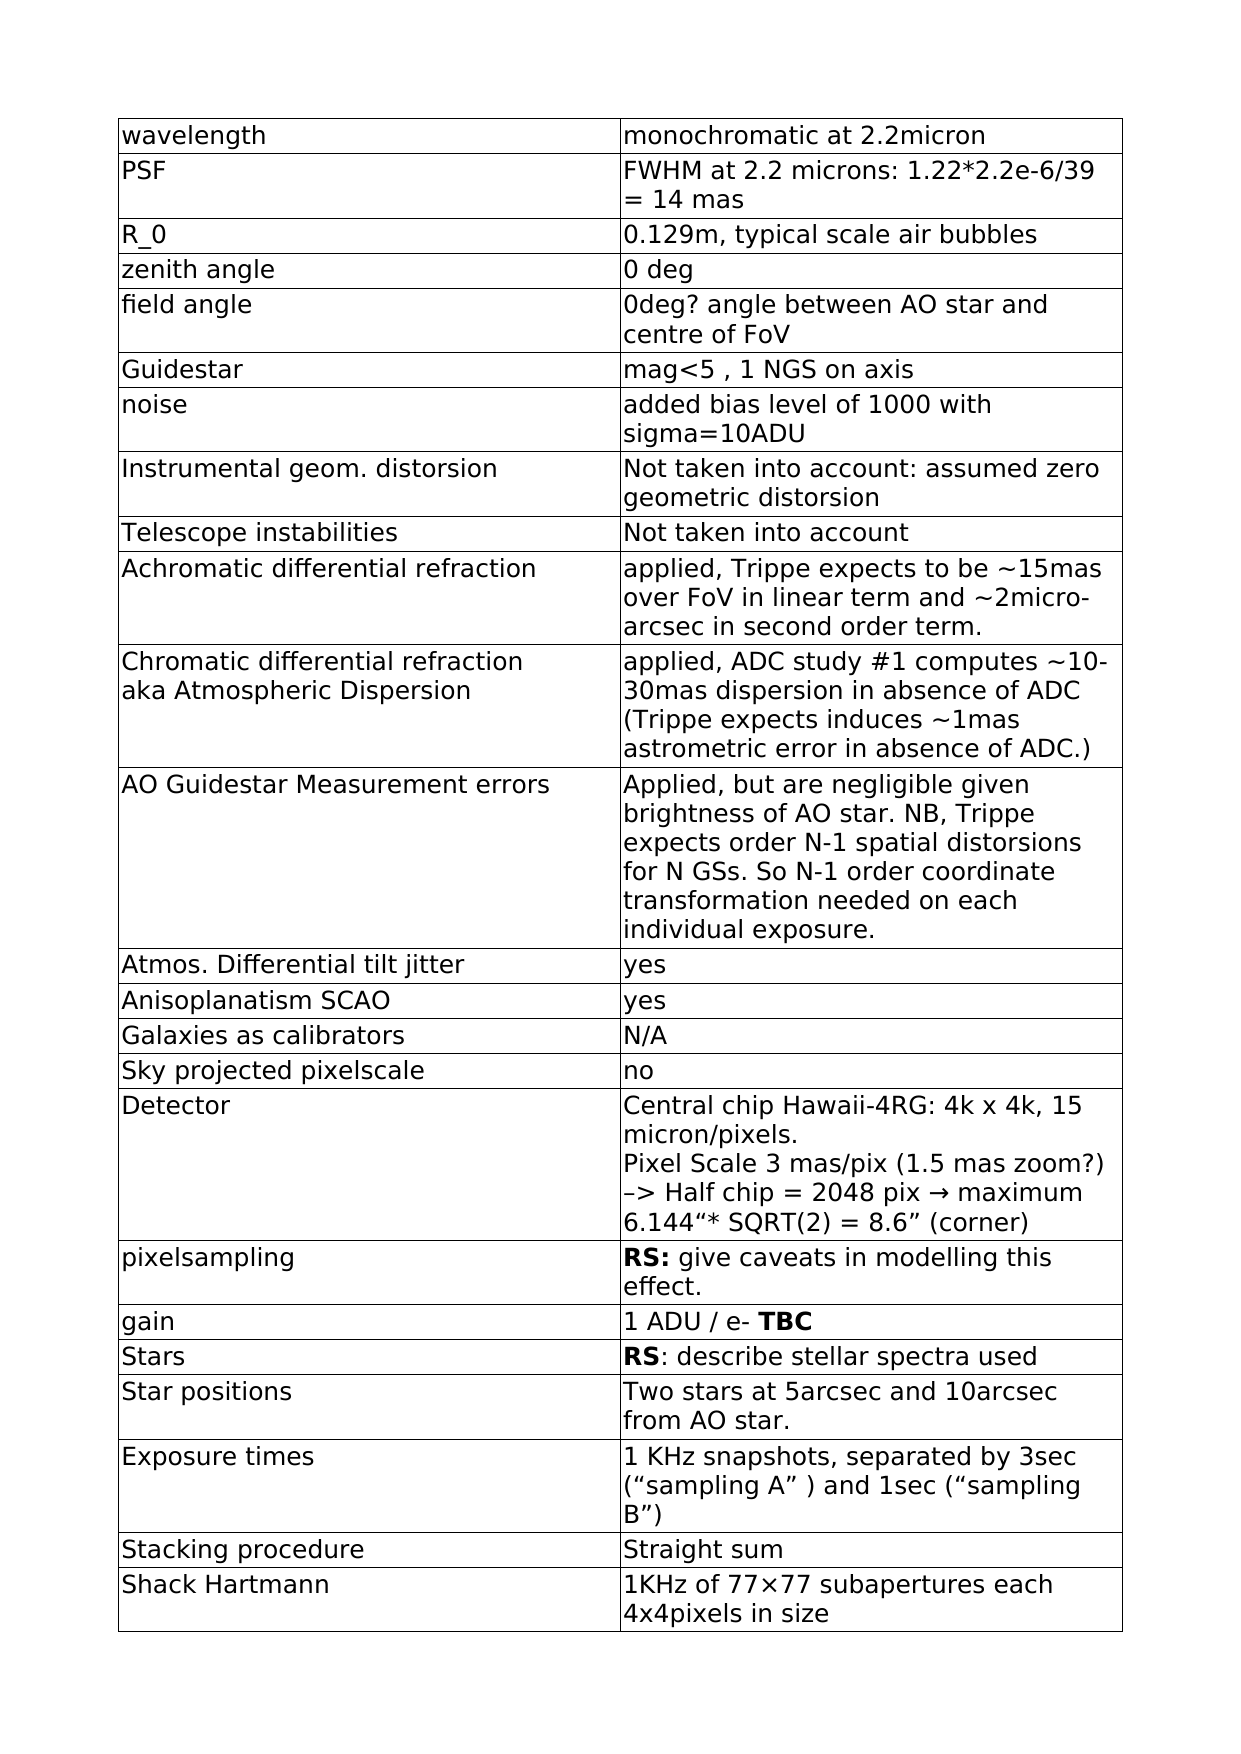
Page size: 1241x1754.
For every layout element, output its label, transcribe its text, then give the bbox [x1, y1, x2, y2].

table_cell Achromatic differential refraction [119, 552, 620, 644]
table_cell applied, ADC study #1 computes ~10-30mas dispersion in absence of ADC (Trippe expects induces ~1mas astrometric error in absence of ADC.) [621, 645, 1122, 767]
table_cell 0deg? angle between AO star and centre of FoV [621, 289, 1122, 352]
table_cell Stars [119, 1340, 620, 1374]
table_cell Exposure times [119, 1440, 620, 1532]
table_cell yes [621, 984, 1122, 1018]
table_cell mag<5 , 1 NGS on axis [621, 353, 1122, 387]
table_cell FWHM at 2.2 microns: 1.22*2.2e-6/39 = 14 mas [621, 154, 1122, 217]
table_cell zenith angle [119, 254, 620, 288]
table_cell yes [621, 949, 1122, 983]
table_cell Applied, but are negligible given brightness of AO star. NB, Trippe expects order N-1 spatial distorsions for N GSs. So N-1 order coordinate transformation needed on each individual exposure. [621, 768, 1122, 948]
table_cell Central chip Hawaii-4RG: 4k x 4k, 15 micron/pixels. Pixel Scale 3 mas/pix (1.5 mas zoom?) –> Half chip = 2048 pix → maximum 6.144“* SQRT(2) = 8.6” (corner) [621, 1089, 1122, 1240]
table_cell 1 KHz snapshots, separated by 3sec (“sampling A” ) and 1sec (“sampling B”) [621, 1440, 1122, 1532]
table_cell Star positions [119, 1375, 620, 1439]
table_cell monochromatic at 2.2micron [621, 119, 1122, 153]
table_cell 0 deg [621, 254, 1122, 288]
table_cell field angle [119, 289, 620, 352]
table_cell RS: describe stellar spectra used [621, 1340, 1122, 1374]
table_cell 1 ADU / e- TBC [621, 1305, 1122, 1339]
table_cell Sky projected pixelscale [119, 1054, 620, 1088]
table_cell Atmos. Differential tilt jitter [119, 949, 620, 983]
table_cell Chromatic differential refraction aka Atmospheric Dispersion [119, 645, 620, 767]
table_cell Galaxies as calibrators [119, 1019, 620, 1053]
table_cell applied, Trippe expects to be ~15mas over FoV in linear term and ~2micro-arcsec in second order term. [621, 552, 1122, 644]
table_cell Straight sum [621, 1533, 1122, 1567]
table_cell AO Guidestar Measurement errors [119, 768, 620, 948]
table_cell added bias level of 1000 with sigma=10ADU [621, 388, 1122, 451]
table_cell RS: give caveats in modelling this effect. [621, 1241, 1122, 1304]
table_cell Detector [119, 1089, 620, 1240]
table_cell R_0 [119, 219, 620, 253]
table_cell Anisoplanatism SCAO [119, 984, 620, 1018]
table_cell Not taken into account [621, 517, 1122, 551]
table_cell Two stars at 5arcsec and 10arcsec from AO star. [621, 1375, 1122, 1439]
table_cell wavelength [119, 119, 620, 153]
table_cell 0.129m, typical scale air bubbles [621, 219, 1122, 253]
table_cell Instrumental geom. distorsion [119, 452, 620, 516]
table_cell Shack Hartmann [119, 1568, 620, 1631]
table_cell Telescope instabilities [119, 517, 620, 551]
table_cell PSF [119, 154, 620, 217]
table_cell pixelsampling [119, 1241, 620, 1304]
table_cell Not taken into account: assumed zero geometric distorsion [621, 452, 1122, 516]
table_cell noise [119, 388, 620, 451]
table_cell N/A [621, 1019, 1122, 1053]
table_cell no [621, 1054, 1122, 1088]
table_cell Stacking procedure [119, 1533, 620, 1567]
table_cell Guidestar [119, 353, 620, 387]
table_cell gain [119, 1305, 620, 1339]
table_cell 1KHz of 77×77 subapertures each 4x4pixels in size [621, 1568, 1122, 1631]
